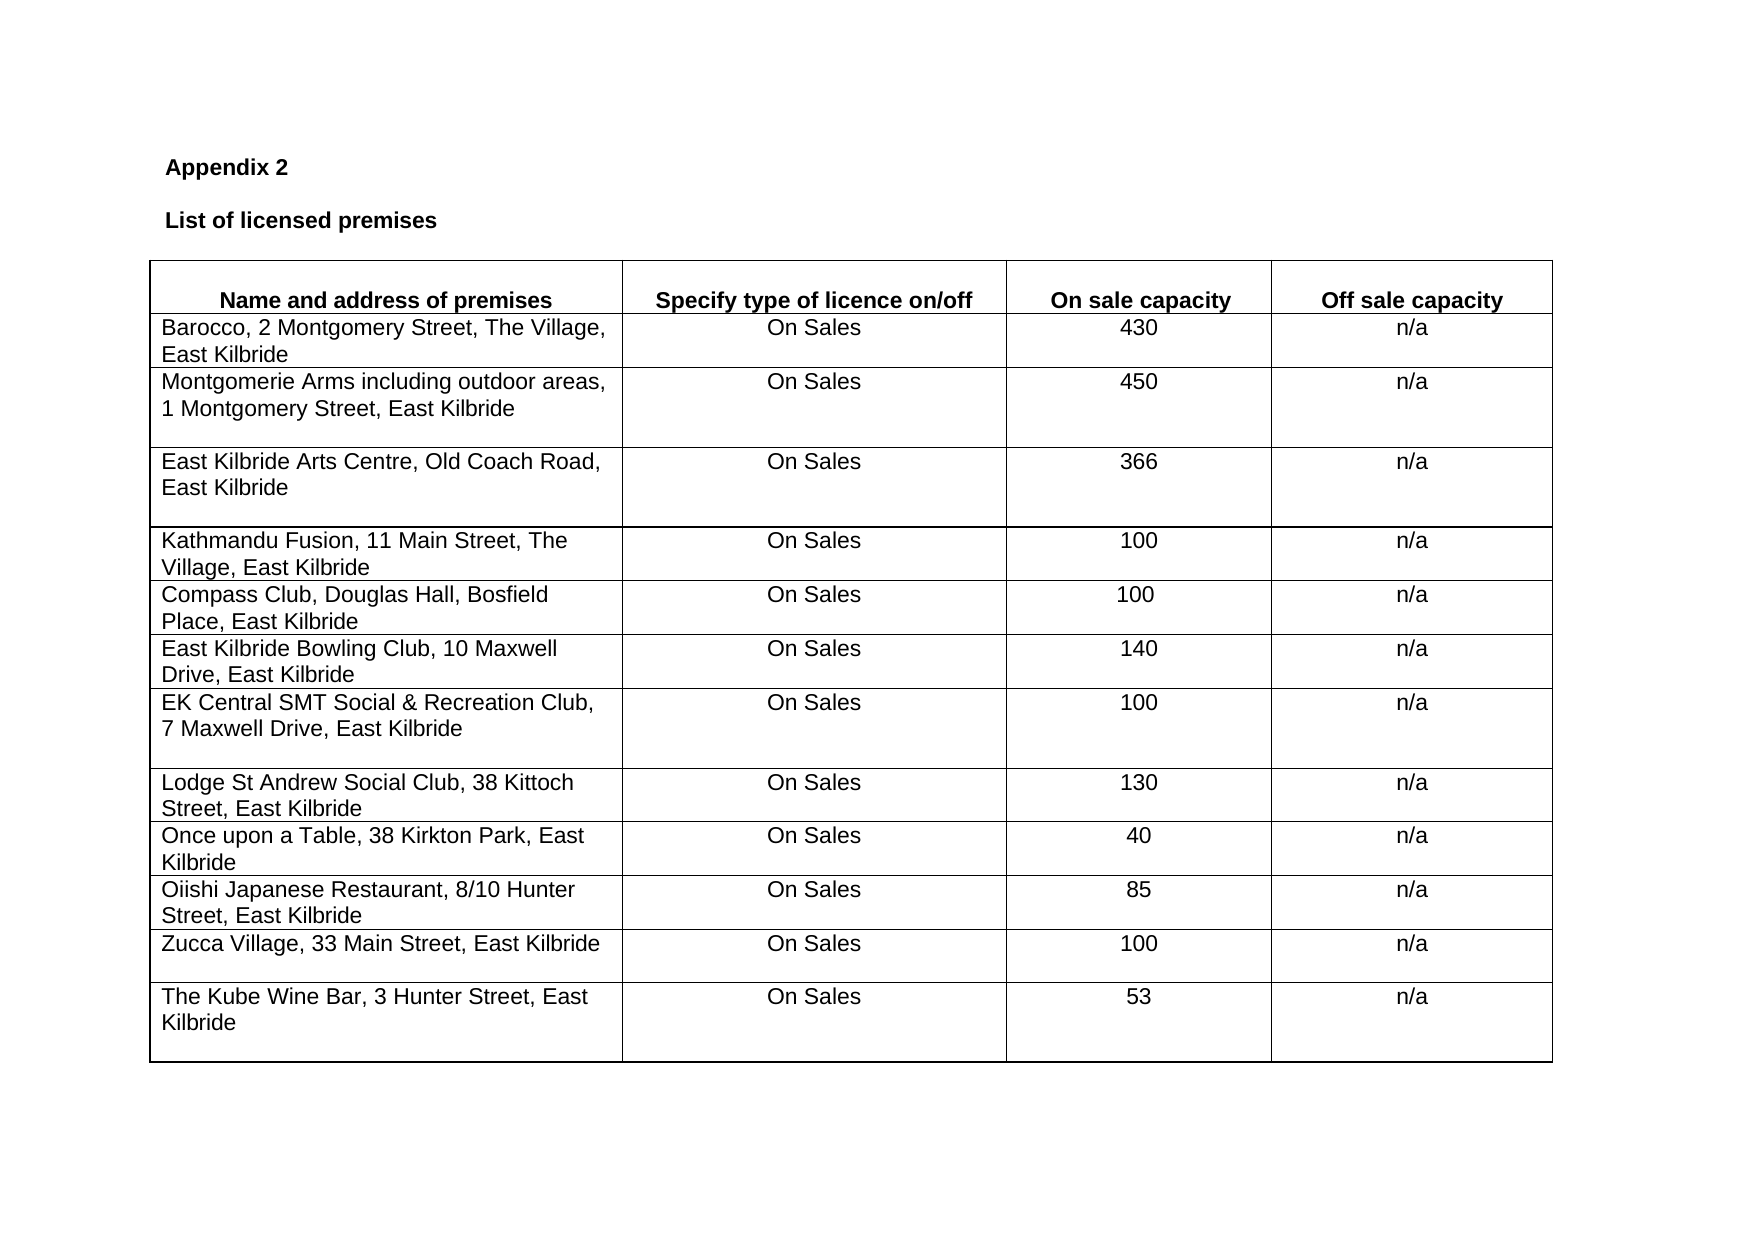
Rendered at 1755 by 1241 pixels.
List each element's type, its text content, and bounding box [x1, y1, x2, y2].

text List of licensed premises [165, 207, 1604, 233]
table_cell Lodge St Andrew Social Club, 38 Kittoch Street, East Kilbride [151, 769, 622, 821]
table_cell 100 [1007, 528, 1271, 580]
table_cell Once upon a Table, 38 Kirkton Park, East Kilbride [151, 822, 622, 875]
table_cell 130 [1007, 769, 1271, 821]
table_cell On Sales [623, 314, 1006, 367]
table_cell n/a [1272, 769, 1552, 821]
table_cell On Sales [623, 876, 1006, 929]
table_cell On Sales [623, 822, 1006, 875]
table_cell 450 [1007, 368, 1271, 447]
table_cell East Kilbride Arts Centre, Old Coach Road, East Kilbride [151, 448, 622, 526]
table_cell The Kube Wine Bar, 3 Hunter Street, East Kilbride [151, 983, 622, 1061]
table_cell On Sales [623, 581, 1006, 634]
table_cell On Sales [623, 448, 1006, 526]
table_cell 140 [1007, 635, 1271, 688]
table_cell n/a [1272, 448, 1552, 526]
table_cell EK Central SMT Social & Recreation Club, 7 Maxwell Drive, East Kilbride [151, 689, 622, 767]
table_cell n/a [1272, 930, 1552, 982]
subtitle Appendix 2 [165, 154, 1604, 181]
table_cell On Sales [623, 635, 1006, 688]
table_cell n/a [1272, 876, 1552, 929]
table_cell On Sales [623, 689, 1006, 767]
table_cell 366 [1007, 448, 1271, 526]
table_cell On Sales [623, 983, 1006, 1061]
table_header Specify type of licence on/off [623, 261, 1006, 313]
table_cell Montgomerie Arms including outdoor areas, 1 Montgomery Street, East Kilbride [151, 368, 622, 447]
table_cell 40 [1007, 822, 1271, 875]
table_cell n/a [1272, 983, 1552, 1061]
table_cell Compass Club, Douglas Hall, Bosfield Place, East Kilbride [151, 581, 622, 634]
table_cell East Kilbride Bowling Club, 10 Maxwell Drive, East Kilbride [151, 635, 622, 688]
table_cell n/a [1272, 314, 1552, 367]
table_cell 430 [1007, 314, 1271, 367]
table_cell 85 [1007, 876, 1271, 929]
table_cell Barocco, 2 Montgomery Street, The Village, East Kilbride [151, 314, 622, 367]
table_header On sale capacity [1007, 261, 1271, 313]
table_cell n/a [1272, 528, 1552, 580]
table_cell On Sales [623, 368, 1006, 447]
table_cell 100 [1007, 581, 1271, 634]
table_cell Oiishi Japanese Restaurant, 8/10 Hunter Street, East Kilbride [151, 876, 622, 929]
table_cell n/a [1272, 581, 1552, 634]
table_cell Zucca Village, 33 Main Street, East Kilbride [151, 930, 622, 982]
table_cell On Sales [623, 930, 1006, 982]
table_cell 100 [1007, 930, 1271, 982]
table_header Off sale capacity [1272, 261, 1552, 313]
table_cell On Sales [623, 528, 1006, 580]
table_cell Kathmandu Fusion, 11 Main Street, The Village, East Kilbride [151, 528, 622, 580]
table_header Name and address of premises [151, 261, 622, 313]
table_cell n/a [1272, 635, 1552, 688]
table_cell 53 [1007, 983, 1271, 1061]
table_cell 100 [1007, 689, 1271, 767]
table_cell On Sales [623, 769, 1006, 821]
table_cell n/a [1272, 822, 1552, 875]
table_cell n/a [1272, 368, 1552, 447]
table_cell n/a [1272, 689, 1552, 767]
